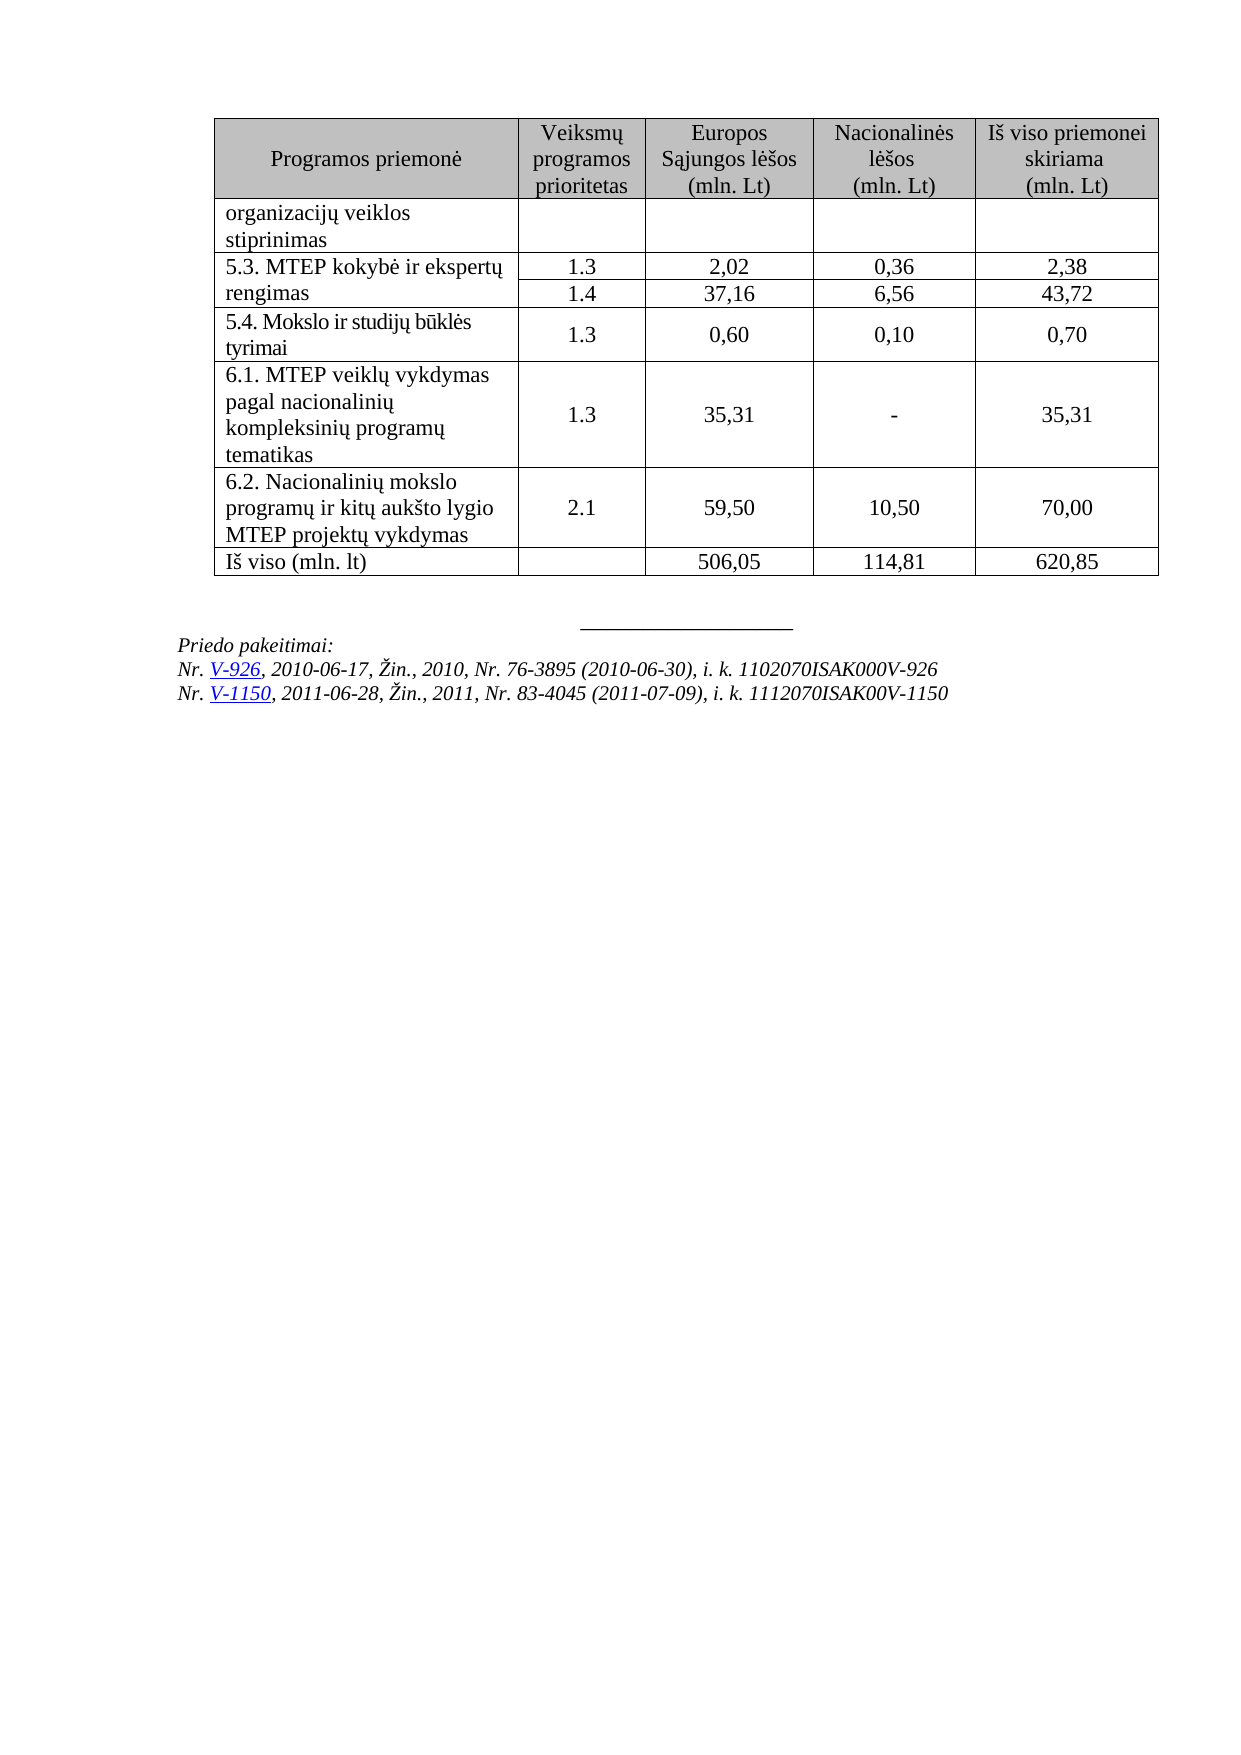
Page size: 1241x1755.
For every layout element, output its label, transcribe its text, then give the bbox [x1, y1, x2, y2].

table_header Programos priemonė [215, 119, 518, 198]
table_cell 0,60 [646, 308, 813, 361]
table_header Europos Sąjungos lėšos (mln. Lt) [646, 119, 813, 198]
table_cell 6.2. Nacionalinių mokslo programų ir kitų aukšto lygio MTEP projektų vykdymas [215, 468, 518, 547]
table_header Nacionalinės lėšos (mln. Lt) [814, 119, 975, 198]
table_cell [976, 199, 1158, 252]
table_cell 6.1. MTEP veiklų vykdymas pagal nacionalinių kompleksinių programų tematikas [215, 362, 518, 467]
table_cell 506,05 [646, 548, 813, 574]
table_cell organizacijų veiklos stiprinimas [215, 199, 518, 252]
table_cell 1.3 [519, 308, 645, 361]
table_cell 35,31 [646, 362, 813, 467]
table_cell 35,31 [976, 362, 1158, 467]
table_cell 10,50 [814, 468, 975, 547]
table_cell 5.3. MTEP kokybė ir ekspertų rengimas [215, 253, 518, 307]
table_cell 1.3 [519, 253, 645, 279]
table_cell 43,72 [976, 280, 1158, 307]
table_cell 37,16 [646, 280, 813, 307]
table_cell 59,50 [646, 468, 813, 547]
table_cell [646, 199, 813, 252]
table_cell 620,85 [976, 548, 1158, 574]
table_cell 2.1 [519, 468, 645, 547]
table_header Veiksmų programos prioritetas [519, 119, 645, 198]
table_cell [814, 199, 975, 252]
text Nr. V-1150, 2011-06-28, Žin., 2011, Nr. 83-4045 (2011-07-09), i. k. 1112070ISAK00V-1150 [177, 681, 1196, 705]
table_cell 6,56 [814, 280, 975, 307]
table_cell 1.4 [519, 280, 645, 307]
table_cell 114,81 [814, 548, 975, 574]
table_cell 0,36 [814, 253, 975, 279]
table_cell 1.3 [519, 362, 645, 467]
table_header Iš viso priemonei skiriama (mln. Lt) [976, 119, 1158, 198]
table_cell [519, 199, 645, 252]
table_cell 0,10 [814, 308, 975, 361]
table_cell 2,02 [646, 253, 813, 279]
text Nr. V-926, 2010-06-17, Žin., 2010, Nr. 76-3895 (2010-06-30), i. k. 1102070ISAK000V-926 [177, 657, 1196, 681]
table_cell 5.4. Mokslo ir studijų būklės tyrimai [215, 308, 518, 361]
table_cell [519, 548, 645, 574]
table_cell Iš viso (mln. lt) [215, 548, 518, 574]
table_cell 2,38 [976, 253, 1158, 279]
table_cell 0,70 [976, 308, 1158, 361]
text _________________ [177, 604, 1196, 633]
table_cell - [814, 362, 975, 467]
table_cell 70,00 [976, 468, 1158, 547]
text Priedo pakeitimai: [177, 633, 1196, 657]
